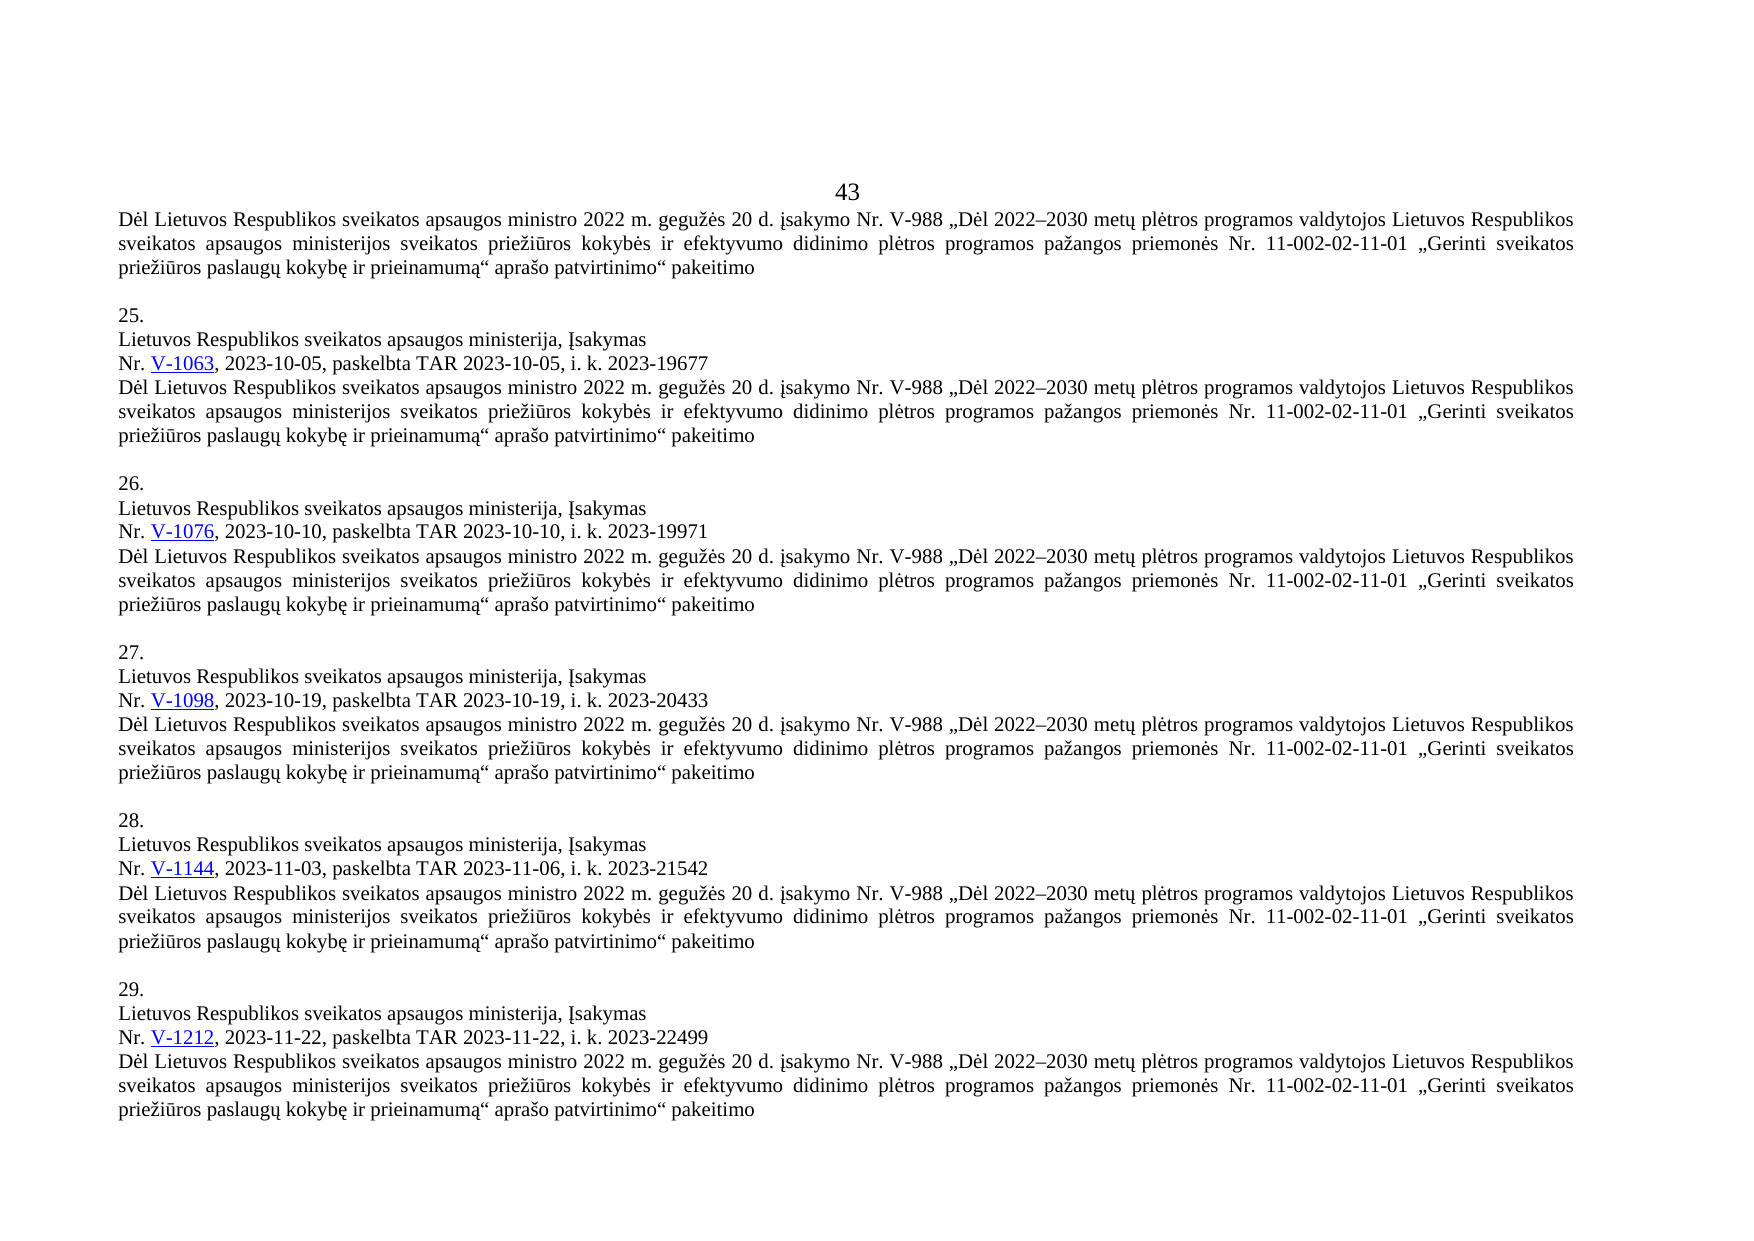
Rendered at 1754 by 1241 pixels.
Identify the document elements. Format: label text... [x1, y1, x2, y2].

text 28. [118, 808, 1577, 832]
text 29. [118, 977, 1577, 1001]
text Dėl Lietuvos Respublikos sveikatos apsaugos ministro 2022 m. gegužės 20 d. įsakymo Nr. V-988 „Dėl 2022–2030 metų plėtros programos valdytojos Lietuvos Respublikos sveikatos apsaugos ministerijos sveikatos priežiūros kokybės ir efektyvumo didinimo plėtros programos pažangos priemonės Nr. 11-002-02-11-01 „Gerinti sveikatos priežiūros paslaugų kokybę ir prieinamumą“ aprašo patvirtinimo“ pakeitimo [118, 1049, 1577, 1121]
text Lietuvos Respublikos sveikatos apsaugos ministerija, Įsakymas [118, 327, 1577, 351]
text Nr. V-1076, 2023-10-10, paskelbta TAR 2023-10-10, i. k. 2023-19971 [118, 519, 1577, 543]
text Nr. V-1212, 2023-11-22, paskelbta TAR 2023-11-22, i. k. 2023-22499 [118, 1025, 1577, 1049]
text Nr. V-1098, 2023-10-19, paskelbta TAR 2023-10-19, i. k. 2023-20433 [118, 688, 1577, 712]
text Nr. V-1063, 2023-10-05, paskelbta TAR 2023-10-05, i. k. 2023-19677 [118, 351, 1577, 375]
text Lietuvos Respublikos sveikatos apsaugos ministerija, Įsakymas [118, 495, 1577, 519]
text 26. [118, 471, 1577, 495]
text Lietuvos Respublikos sveikatos apsaugos ministerija, Įsakymas [118, 832, 1577, 856]
text Lietuvos Respublikos sveikatos apsaugos ministerija, Įsakymas [118, 664, 1577, 688]
text Dėl Lietuvos Respublikos sveikatos apsaugos ministro 2022 m. gegužės 20 d. įsakymo Nr. V-988 „Dėl 2022–2030 metų plėtros programos valdytojos Lietuvos Respublikos sveikatos apsaugos ministerijos sveikatos priežiūros kokybės ir efektyvumo didinimo plėtros programos pažangos priemonės Nr. 11-002-02-11-01 „Gerinti sveikatos priežiūros paslaugų kokybę ir prieinamumą“ aprašo patvirtinimo“ pakeitimo [118, 880, 1577, 953]
text Dėl Lietuvos Respublikos sveikatos apsaugos ministro 2022 m. gegužės 20 d. įsakymo Nr. V-988 „Dėl 2022–2030 metų plėtros programos valdytojos Lietuvos Respublikos sveikatos apsaugos ministerijos sveikatos priežiūros kokybės ir efektyvumo didinimo plėtros programos pažangos priemonės Nr. 11-002-02-11-01 „Gerinti sveikatos priežiūros paslaugų kokybę ir prieinamumą“ aprašo patvirtinimo“ pakeitimo [118, 207, 1577, 279]
text Dėl Lietuvos Respublikos sveikatos apsaugos ministro 2022 m. gegužės 20 d. įsakymo Nr. V-988 „Dėl 2022–2030 metų plėtros programos valdytojos Lietuvos Respublikos sveikatos apsaugos ministerijos sveikatos priežiūros kokybės ir efektyvumo didinimo plėtros programos pažangos priemonės Nr. 11-002-02-11-01 „Gerinti sveikatos priežiūros paslaugų kokybę ir prieinamumą“ aprašo patvirtinimo“ pakeitimo [118, 543, 1577, 616]
text Nr. V-1144, 2023-11-03, paskelbta TAR 2023-11-06, i. k. 2023-21542 [118, 856, 1577, 880]
text 27. [118, 640, 1577, 664]
text Lietuvos Respublikos sveikatos apsaugos ministerija, Įsakymas [118, 1001, 1577, 1025]
text Dėl Lietuvos Respublikos sveikatos apsaugos ministro 2022 m. gegužės 20 d. įsakymo Nr. V-988 „Dėl 2022–2030 metų plėtros programos valdytojos Lietuvos Respublikos sveikatos apsaugos ministerijos sveikatos priežiūros kokybės ir efektyvumo didinimo plėtros programos pažangos priemonės Nr. 11-002-02-11-01 „Gerinti sveikatos priežiūros paslaugų kokybę ir prieinamumą“ aprašo patvirtinimo“ pakeitimo [118, 375, 1577, 447]
text Dėl Lietuvos Respublikos sveikatos apsaugos ministro 2022 m. gegužės 20 d. įsakymo Nr. V-988 „Dėl 2022–2030 metų plėtros programos valdytojos Lietuvos Respublikos sveikatos apsaugos ministerijos sveikatos priežiūros kokybės ir efektyvumo didinimo plėtros programos pažangos priemonės Nr. 11-002-02-11-01 „Gerinti sveikatos priežiūros paslaugų kokybę ir prieinamumą“ aprašo patvirtinimo“ pakeitimo [118, 712, 1577, 784]
text 25. [118, 303, 1577, 327]
